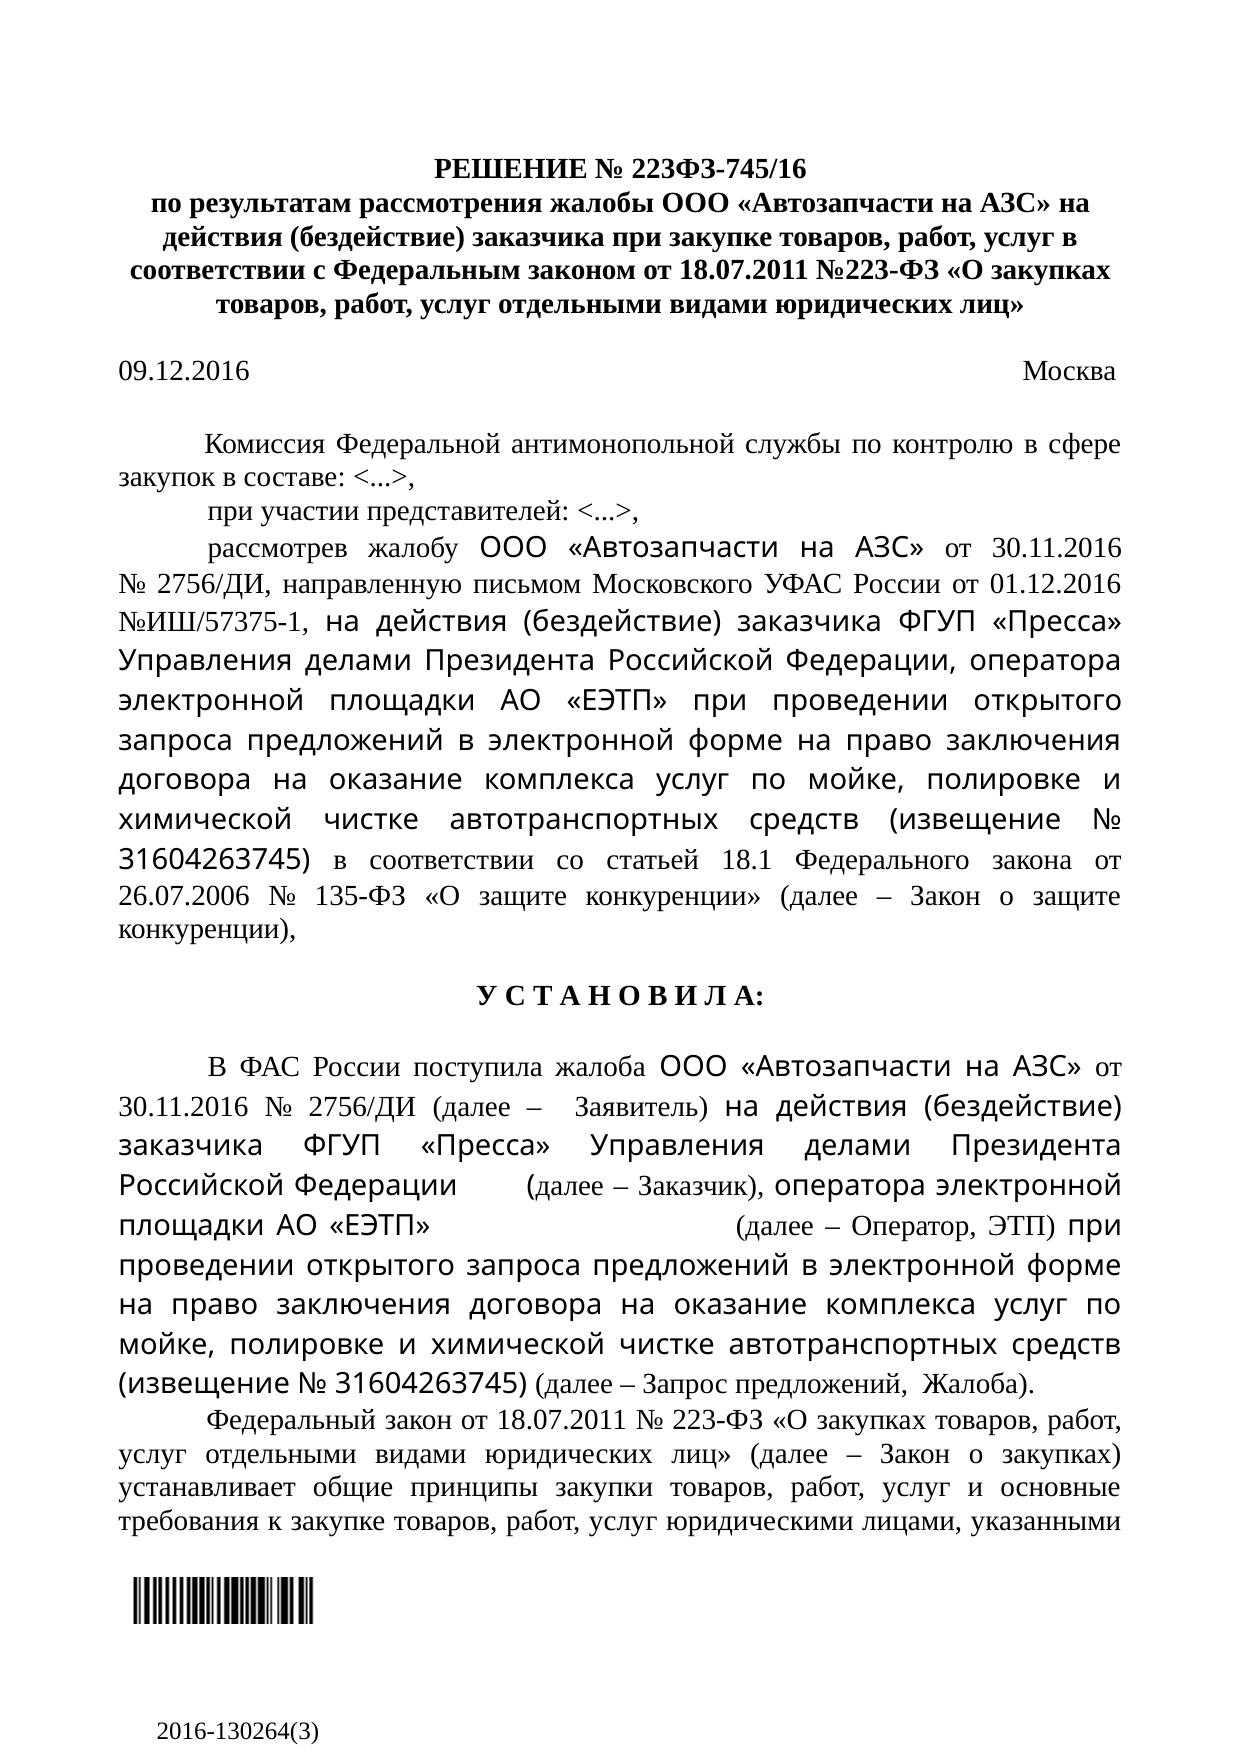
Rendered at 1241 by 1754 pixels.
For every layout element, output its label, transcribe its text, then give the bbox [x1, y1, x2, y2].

text У С Т А Н О В И Л А: [118, 978, 1122, 1012]
text по результатам рассмотрения жалобы ООО «Автозапчасти на АЗС» на действия (бездействие) заказчика при закупке товаров, работ, услуг в соответствии с Федеральным законом от 18.07.2011 №223-ФЗ «О закупках товаров, работ, услуг отдельными видами юридических лиц» [118, 185, 1122, 319]
text при участии представителей: <...>, [118, 493, 1122, 527]
text Федеральный закон от 18.07.2011 № 223-ФЗ «О закупках товаров, работ, услуг отдельными видами юридических лиц» (далее – Закон о закупках) устанавливает общие принципы закупки товаров, работ, услуг и основные требования к закупке товаров, работ, услуг юридическими лицами, указанными [118, 1402, 1122, 1537]
text В ФАС России поступила жалоба ООО «Автозапчасти на АЗС» от 30.11.2016 № 2756/ДИ (далее – Заявитель) на действия (бездействие) заказчика ФГУП «Пресса» Управления делами Президента Российской Федерации (далее – Заказчик), оператора электронной площадки АО «ЕЭТП» (далее – Оператор, ЭТП) при проведении открытого запроса предложений в электронной форме на право заключения договора на оказание комплекса услуг по мойке, полировке и химической чистке автотранспортных средств (извещение № 31604263745) (далее – Запрос предложений, Жалоба). [118, 1045, 1122, 1402]
text рассмотрев жалобу ООО «Автозапчасти на АЗС» от 30.11.2016 № 2756/ДИ, направленную письмом Московского УФАС России от 01.12.2016 №ИШ/57375-1, на действия (бездействие) заказчика ФГУП «Пресса» Управления делами Президента Российской Федерации, оператора электронной площадки АО «ЕЭТП» при проведении открытого запроса предложений в электронной форме на право заключения договора на оказание комплекса услуг по мойке, полировке и химической чистке автотранспортных средств (извещение № 31604263745) в соответствии со статьей 18.1 Федерального закона от 26.07.2006 № 135-ФЗ «О защите конкуренции» (далее – Закон о защите конкуренции), [118, 527, 1122, 945]
picture [118, 1577, 331, 1624]
text 09.12.2016 Москва [118, 353, 1122, 386]
text Комиссия Федеральной антимонопольной службы по контролю в сфере закупок в составе: <...>, [118, 426, 1122, 493]
text РЕШЕНИЕ № 223ФЗ-745/16 [118, 152, 1122, 185]
